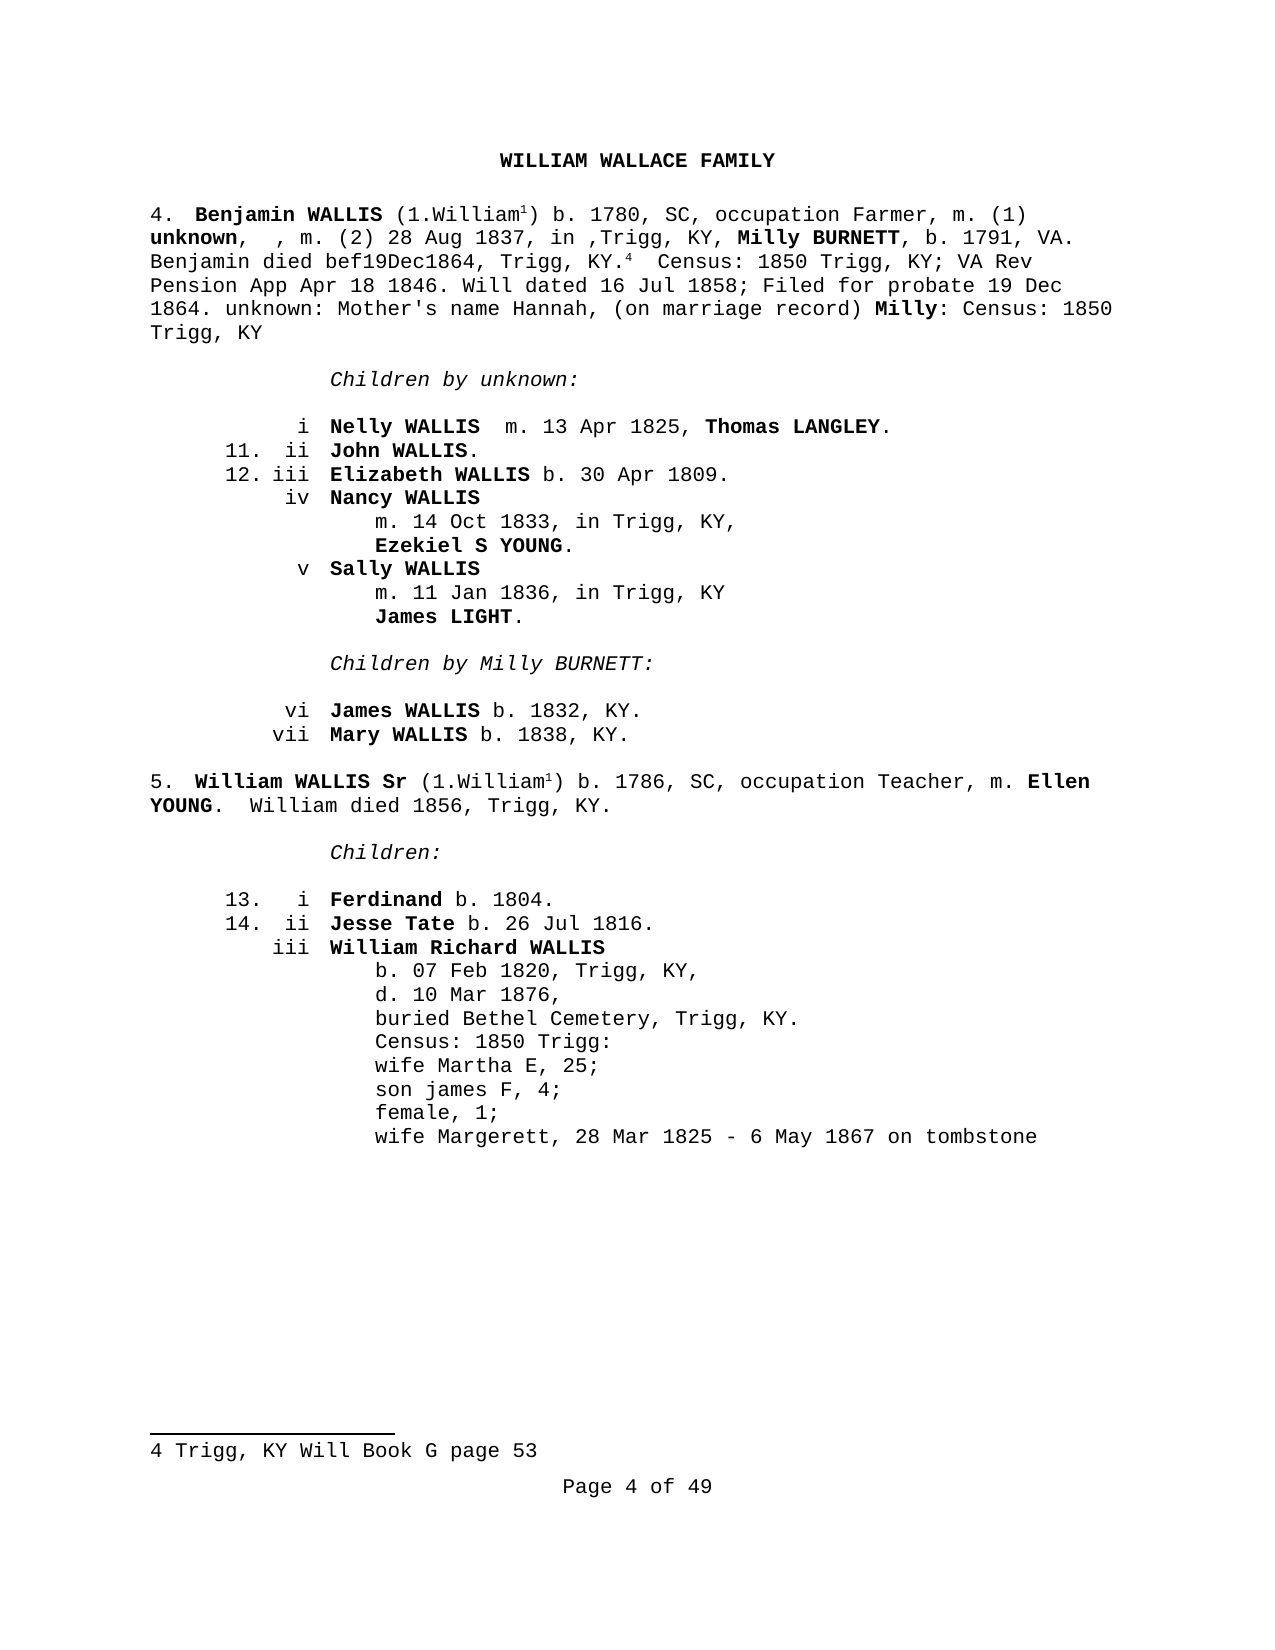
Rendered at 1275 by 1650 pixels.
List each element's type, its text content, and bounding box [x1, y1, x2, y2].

text iii William Richard WALLIS [150, 937, 1125, 960]
text 5. William WALLIS Sr (1.William1) b. 1786, SC, occupation Teacher, m. Ellen YOUNG. William died 1856, Trigg, KY. [150, 771, 1125, 818]
text Ezekiel S YOUNG. [150, 535, 1125, 558]
text iv Nancy WALLIS [150, 487, 1125, 511]
text James LIGHT. [150, 606, 1125, 629]
text Trigg, KY Will Book G page 53 [150, 1440, 1125, 1464]
text female, 1; [150, 1102, 1125, 1126]
text vii Mary WALLIS b. 1838, KY. [150, 724, 1125, 747]
text 13. i Ferdinand b. 1804. [150, 889, 1125, 913]
text vi James WALLIS b. 1832, KY. [150, 700, 1125, 724]
text v Sally WALLIS [150, 558, 1125, 582]
text Children by unknown: [150, 369, 1125, 393]
text m. 14 Oct 1833, in Trigg, KY, [150, 511, 1125, 535]
text 11. ii John WALLIS. [150, 440, 1125, 464]
text wife Martha E, 25; [150, 1055, 1125, 1078]
text Children by Milly BURNETT: [150, 653, 1125, 677]
text buried Bethel Cemetery, Trigg, KY. [150, 1008, 1125, 1031]
text wife Margerett, 28 Mar 1825 - 6 May 1867 on tombstone [150, 1126, 1125, 1149]
text 4. Benjamin WALLIS (1.William1) b. 1780, SC, occupation Farmer, m. (1) unknown, , m. (2) 28 Aug 1837, in ,Trigg, KY, Milly BURNETT, b. 1791, VA. Benjamin died bef19Dec1864, Trigg, KY. Census: 1850 Trigg, KY; VA Rev Pension App Apr 18 1846. Will dated 16 Jul 1858; Filed for probate 19 Dec 1864. unknown: Mother's name Hannah, (on marriage record) Milly: Census: 1850 Trigg, KY [150, 204, 1125, 346]
text b. 07 Feb 1820, Trigg, KY, [150, 960, 1125, 984]
text m. 11 Jan 1836, in Trigg, KY [150, 582, 1125, 606]
text 14. ii Jesse Tate b. 26 Jul 1816. [150, 913, 1125, 937]
text son james F, 4; [150, 1078, 1125, 1102]
text Census: 1850 Trigg: [150, 1031, 1125, 1055]
text i Nelly WALLIS m. 13 Apr 1825, Thomas LANGLEY. [150, 416, 1125, 440]
text d. 10 Mar 1876, [150, 984, 1125, 1008]
text Children: [150, 842, 1125, 866]
text 12. iii Elizabeth WALLIS b. 30 Apr 1809. [150, 464, 1125, 487]
